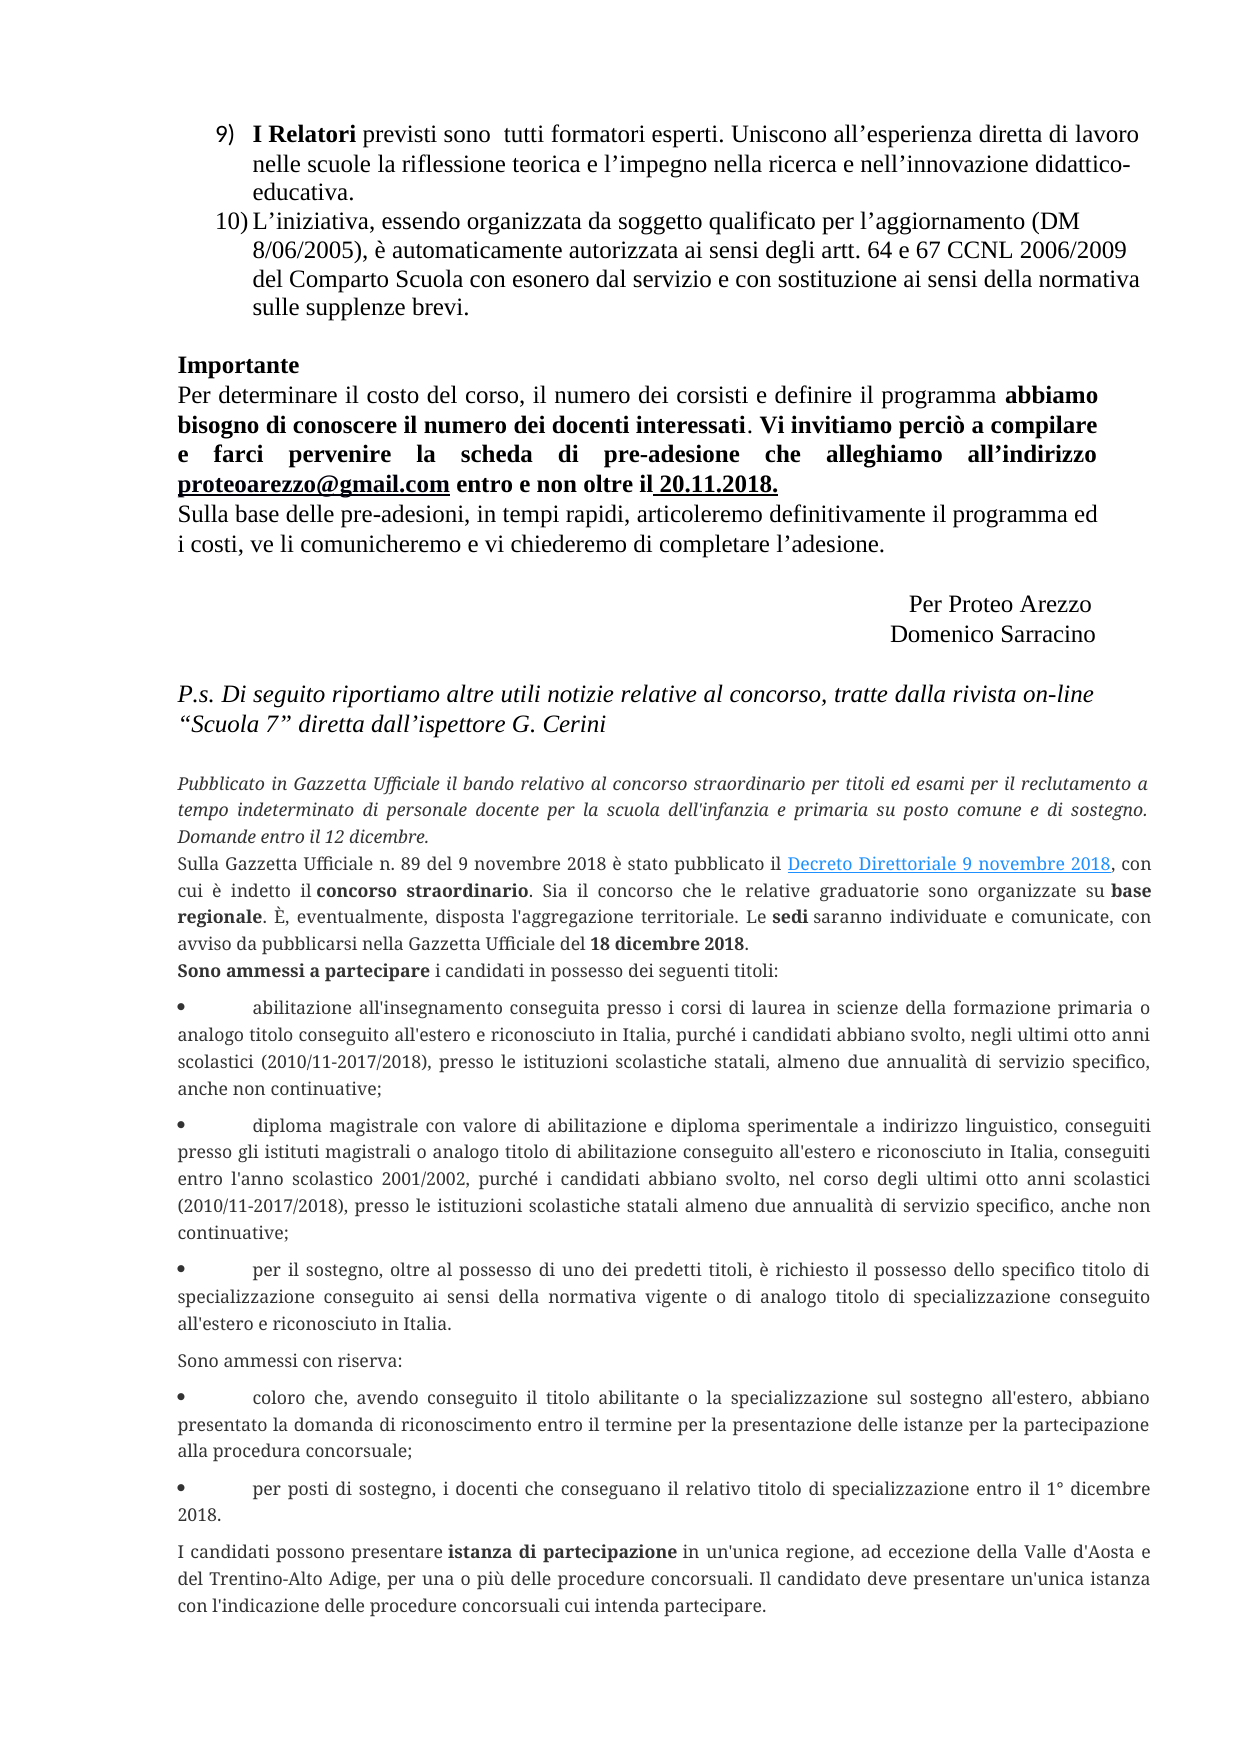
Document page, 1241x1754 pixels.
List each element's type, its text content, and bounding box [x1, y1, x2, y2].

text Sulla Gazzetta Ufficiale n. 89 del 9 novembre 2018 è stato pubblicato il Decreto Direttoriale 9 novembre 2018, con cui è indetto il concorso straordinario. Sia il concorso che le relative graduatorie sono organizzate su base regionale. È, eventualmente, disposta l'aggregazione territoriale. Le sedi saranno individuate e comunicate, con avviso da pubblicarsi nella Gazzetta Ufficiale del 18 dicembre 2018. [177, 849, 1152, 956]
list Sulla base delle pre-adesioni, in tempi rapidi, articoleremo definitivamente il programma ed i costi, ve li comunicheremo e vi chiederemo di completare l’adesione. [177, 499, 1098, 558]
list diploma magistrale con valore di abilitazione e diploma sperimentale a indirizzo linguistico, conseguiti presso gli istituti magistrali o analogo titolo di abilitazione conseguito all'estero e riconosciuto in Italia, conseguiti entro l'anno scolastico 2001/2002, purché i candidati abbiano svolto, nel corso degli ultimi otto anni scolastici (2010/11-2017/2018), presso le istituzioni scolastiche statali almeno due annualità di servizio specifico, anche non continuative; [177, 1111, 1152, 1244]
list Domenico Sarracino [177, 619, 1098, 648]
list per posti di sostegno, i docenti che conseguano il relativo titolo di specializzazione entro il 1° dicembre 2018. [177, 1473, 1152, 1527]
list Importante [177, 350, 1098, 379]
text Sono ammessi con riserva: [177, 1346, 1152, 1372]
text Sono ammessi a partecipare i candidati in possesso dei seguenti titoli: [177, 956, 1152, 983]
list I Relatori previsti sono tutti formatori esperti. Uniscono all’esperienza diretta di lavoro nelle scuole la riflessione teorica e l’impegno nella ricerca e nell’innovazione didattico-educativa. [215, 118, 1152, 206]
list abilitazione all'insegnamento conseguita presso i corsi di laurea in scienze della formazione primaria o analogo titolo conseguito all'estero e riconosciuto in Italia, purché i candidati abbiano svolto, negli ultimi otto anni scolastici (2010/11-2017/2018), presso le istituzioni scolastiche statali, almeno due annualità di servizio specifico, anche non continuative; [177, 993, 1152, 1100]
list coloro che, avendo conseguito il titolo abilitante o la specializzazione sul sostegno all'estero, abbiano presentato la domanda di riconoscimento entro il termine per la presentazione delle istanze per la partecipazione alla procedura concorsuale; [177, 1383, 1152, 1463]
text Pubblicato in Gazzetta Ufficiale il bando relativo al concorso straordinario per titoli ed esami per il reclutamento a tempo indeterminato di personale docente per la scuola dell'infanzia e primaria su posto comune e di sostegno. Domande entro il 12 dicembre. [177, 768, 1152, 849]
list Per Proteo Arezzo [177, 589, 1098, 618]
list Per determinare il costo del corso, il numero dei corsisti e definire il programma abbiamo bisogno di conoscere il numero dei docenti interessati. Vi invitiamo perciò a compilare e farci pervenire la scheda di pre-adesione che alleghiamo all’indirizzo proteoarezzo@gmail.com entro e non oltre il 20.11.2018. [177, 380, 1098, 498]
text I candidati possono presentare istanza di partecipazione in un'unica regione, ad eccezione della Valle d'Aosta e del Trentino-Alto Adige, per una o più delle procedure concorsuali. Il candidato deve presentare un'unica istanza con l'indicazione delle procedure concorsuali cui intenda partecipare. [177, 1537, 1152, 1618]
list per il sostegno, oltre al possesso di uno dei predetti titoli, è richiesto il possesso dello specifico titolo di specializzazione conseguito ai sensi della normativa vigente o di analogo titolo di specializzazione conseguito all'estero e riconosciuto in Italia. [177, 1255, 1152, 1335]
list L’iniziativa, essendo organizzata da soggetto qualificato per l’aggiornamento (DM 8/06/2005), è automaticamente autorizzata ai sensi degli artt. 64 e 67 CCNL 2006/2009 del Comparto Scuola con esonero dal servizio e con sostituzione ai sensi della normativa sulle supplenze brevi. [215, 206, 1152, 321]
list P.s. Di seguito riportiamo altre utili notizie relative al concorso, tratte dalla rivista on-line “Scuola 7” diretta dall’ispettore G. Cerini [177, 679, 1098, 737]
